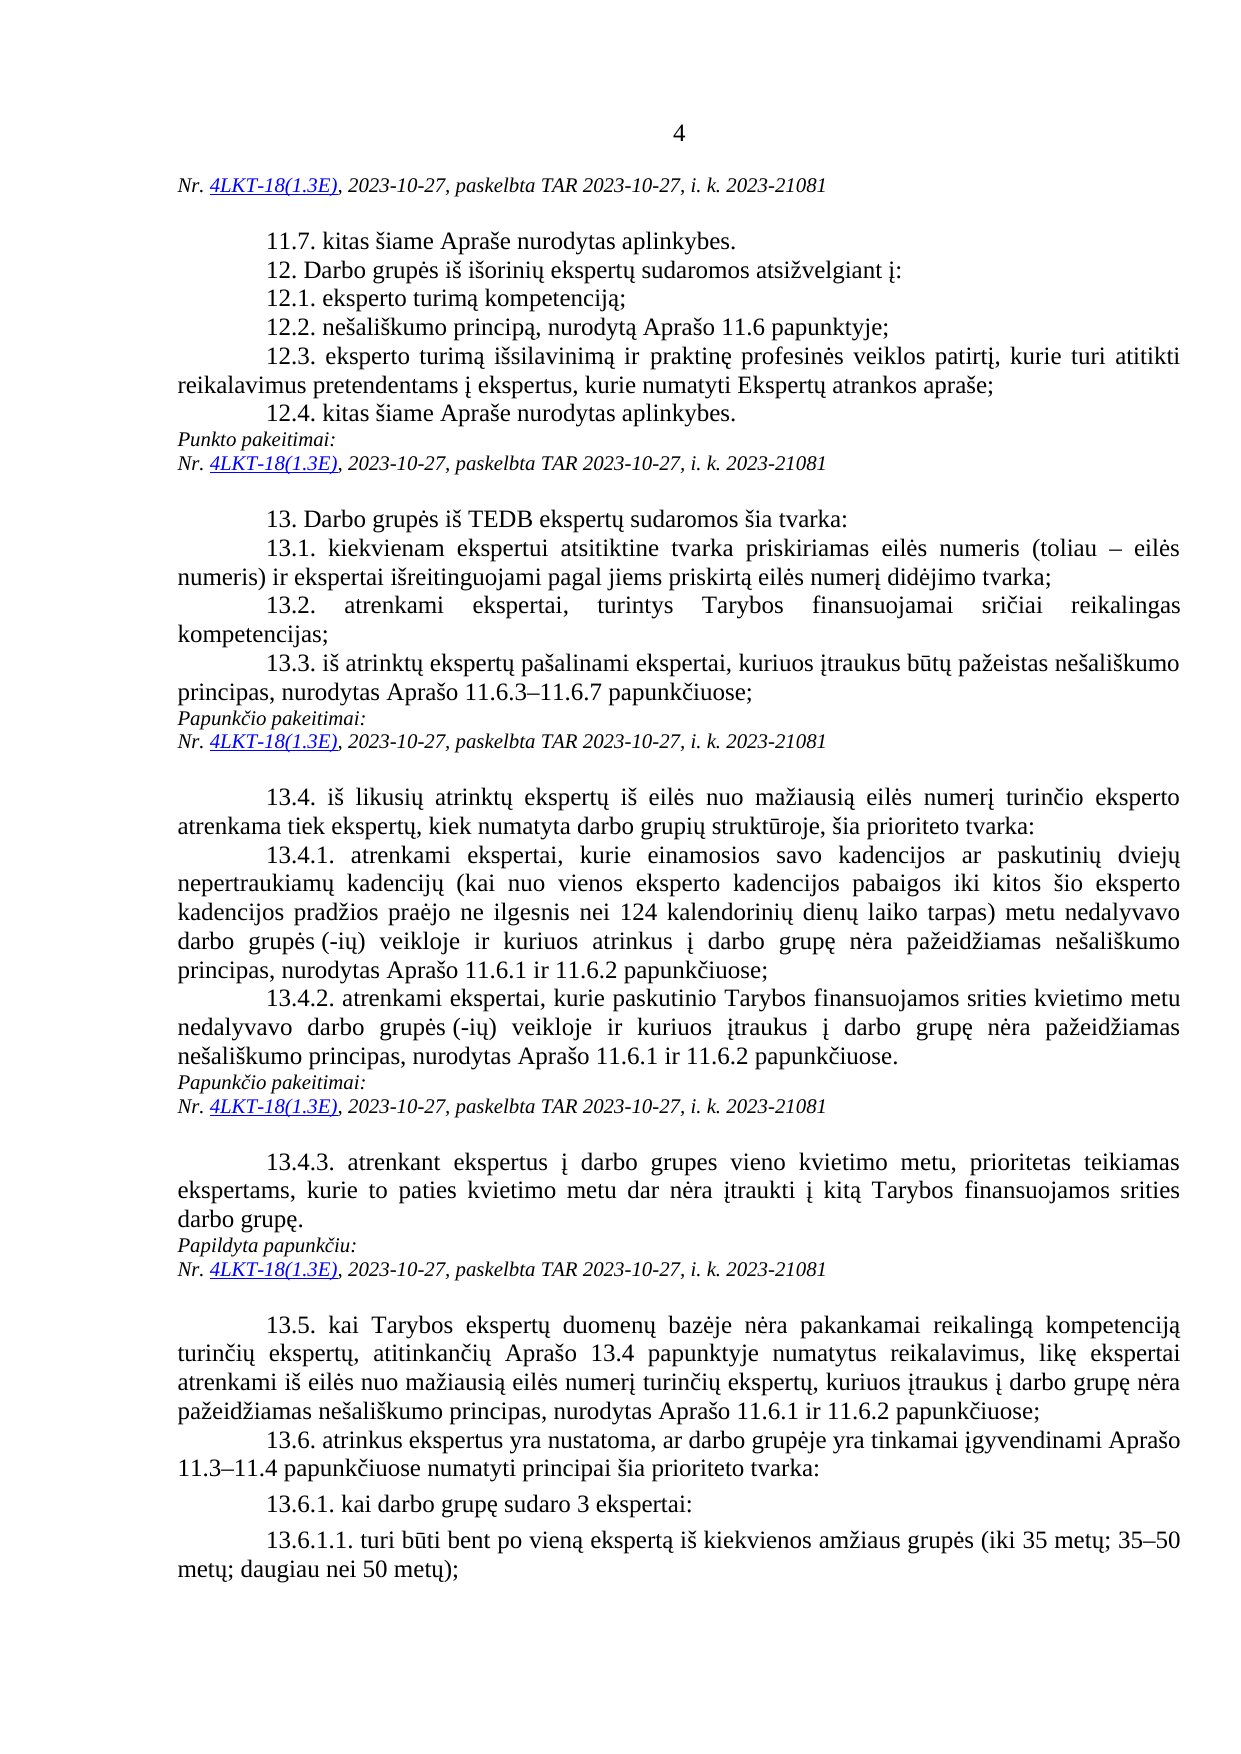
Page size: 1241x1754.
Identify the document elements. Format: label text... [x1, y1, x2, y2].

text 12.4. kitas šiame Apraše nurodytas aplinkybes. [177, 398, 1181, 427]
text 13.6. atrinkus ekspertus yra nustatoma, ar darbo grupėje yra tinkamai įgyvendinami Aprašo 11.3–11.4 papunkčiuose numatyti principai šia prioriteto tvarka: [177, 1425, 1181, 1482]
text Papildyta papunkčiu: [177, 1233, 1181, 1257]
text Papunkčio pakeitimai: [177, 705, 1181, 729]
text 12.2. nešališkumo principą, nurodytą Aprašo 11.6 papunktyje; [177, 312, 1181, 341]
text Punkto pakeitimai: [177, 427, 1181, 451]
text 13.4.3. atrenkant ekspertus į darbo grupes vieno kvietimo metu, prioritetas teikiamas ekspertams, kurie to paties kvietimo metu dar nėra įtraukti į kitą Tarybos finansuojamos srities darbo grupę. [177, 1147, 1181, 1233]
text Nr. 4LKT-18(1.3E), 2023-10-27, paskelbta TAR 2023-10-27, i. k. 2023-21081 [177, 451, 1181, 475]
text 12.1. eksperto turimą kompetenciją; [177, 283, 1181, 312]
text Papunkčio pakeitimai: [177, 1070, 1181, 1094]
text 13.2. atrenkami ekspertai, turintys Tarybos finansuojamai sričiai reikalingas kompetencijas; [177, 590, 1181, 648]
text Nr. 4LKT-18(1.3E), 2023-10-27, paskelbta TAR 2023-10-27, i. k. 2023-21081 [177, 729, 1181, 753]
text 13.1. kiekvienam ekspertui atsitiktine tvarka priskiriamas eilės numeris (toliau – eilės numeris) ir ekspertai išreitinguojami pagal jiems priskirtą eilės numerį didėjimo tvarka; [177, 533, 1181, 590]
text 13.4.1. atrenkami ekspertai, kurie einamosios savo kadencijos ar paskutinių dviejų nepertraukiamų kadencijų (kai nuo vienos eksperto kadencijos pabaigos iki kitos šio eksperto kadencijos pradžios praėjo ne ilgesnis nei 124 kalendorinių dienų laiko tarpas) metu nedalyvavo darbo grupės (-ių) veikloje ir kuriuos atrinkus į darbo grupę nėra pažeidžiamas nešališkumo principas, nurodytas Aprašo 11.6.1 ir 11.6.2 papunkčiuose; [177, 840, 1181, 983]
text 12. Darbo grupės iš išorinių ekspertų sudaromos atsižvelgiant į: [177, 255, 1181, 283]
text 11.7. kitas šiame Apraše nurodytas aplinkybes. [177, 226, 1181, 255]
text 13. Darbo grupės iš TEDB ekspertų sudaromos šia tvarka: [177, 504, 1181, 533]
text 13.3. iš atrinktų ekspertų pašalinami ekspertai, kuriuos įtraukus būtų pažeistas nešališkumo principas, nurodytas Aprašo 11.6.3–11.6.7 papunkčiuose; [177, 648, 1181, 705]
text 13.4. iš likusių atrinktų ekspertų iš eilės nuo mažiausią eilės numerį turinčio eksperto atrenkama tiek ekspertų, kiek numatyta darbo grupių struktūroje, šia prioriteto tvarka: [177, 782, 1181, 840]
text 13.6.1. kai darbo grupę sudaro 3 ekspertai: [177, 1489, 1181, 1518]
text Nr. 4LKT-18(1.3E), 2023-10-27, paskelbta TAR 2023-10-27, i. k. 2023-21081 [177, 1094, 1181, 1118]
text Nr. 4LKT-18(1.3E), 2023-10-27, paskelbta TAR 2023-10-27, i. k. 2023-21081 [177, 1257, 1181, 1281]
text 13.6.1.1. turi būti bent po vieną ekspertą iš kiekvienos amžiaus grupės (iki 35 metų; 35–50 metų; daugiau nei 50 metų); [177, 1526, 1181, 1583]
text 12.3. eksperto turimą išsilavinimą ir praktinę profesinės veiklos patirtį, kurie turi atitikti reikalavimus pretendentams į ekspertus, kurie numatyti Ekspertų atrankos apraše; [177, 341, 1181, 398]
text 13.4.2. atrenkami ekspertai, kurie paskutinio Tarybos finansuojamos srities kvietimo metu nedalyvavo darbo grupės (-ių) veikloje ir kuriuos įtraukus į darbo grupę nėra pažeidžiamas nešališkumo principas, nurodytas Aprašo 11.6.1 ir 11.6.2 papunkčiuose. [177, 983, 1181, 1070]
text Nr. 4LKT-18(1.3E), 2023-10-27, paskelbta TAR 2023-10-27, i. k. 2023-21081 [177, 173, 1181, 197]
text 13.5. kai Tarybos ekspertų duomenų bazėje nėra pakankamai reikalingą kompetenciją turinčių ekspertų, atitinkančių Aprašo 13.4 papunktyje numatytus reikalavimus, likę ekspertai atrenkami iš eilės nuo mažiausią eilės numerį turinčių ekspertų, kuriuos įtraukus į darbo grupę nėra pažeidžiamas nešališkumo principas, nurodytas Aprašo 11.6.1 ir 11.6.2 papunkčiuose; [177, 1310, 1181, 1425]
